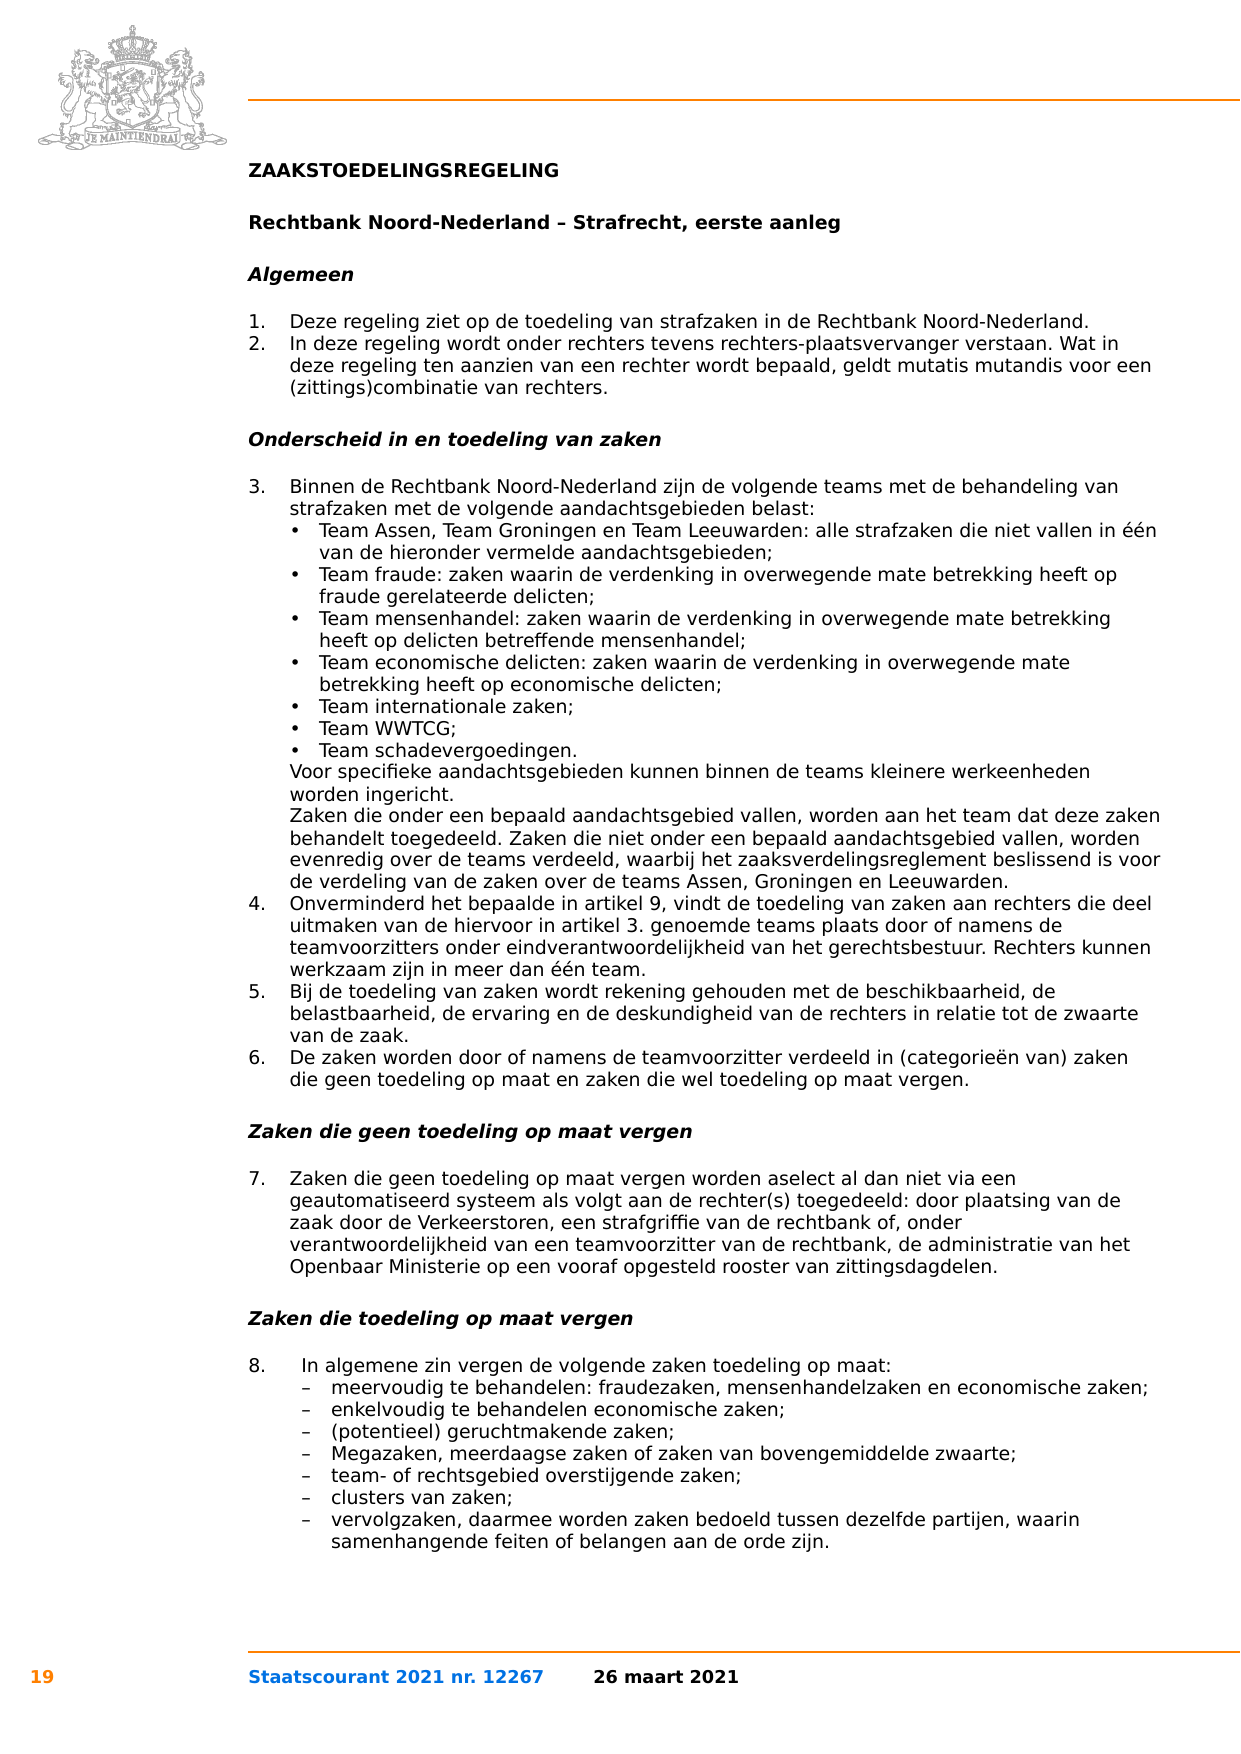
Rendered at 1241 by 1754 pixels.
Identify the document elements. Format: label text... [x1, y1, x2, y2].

subtitle Zaken die geen toedeling op maat vergen [248, 1121, 1163, 1143]
text – meervoudig te behandelen: fraudezaken, mensenhandelzaken en economische zaken; [301, 1377, 1163, 1399]
text 2. In deze regeling wordt onder rechters tevens rechters-plaatsvervanger verstaan. Wat in deze regeling ten aanzien van een rechter wordt bepaald, geldt mutatis mutandis voor een (zittings)combinatie van rechters. [248, 333, 1163, 399]
text – team- of rechtsgebied overstijgende zaken; [301, 1465, 1163, 1487]
text • Team schadevergoedingen. [289, 739, 1163, 761]
text • Team fraude: zaken waarin de verdenking in overwegende mate betrekking heeft op fraude gerelateerde delicten; [289, 564, 1163, 608]
text 6. De zaken worden door of namens de teamvoorzitter verdeeld in (categorieën van) zaken die geen toedeling op maat en zaken die wel toedeling op maat vergen. [248, 1047, 1163, 1091]
text 5. Bij de toedeling van zaken wordt rekening gehouden met de beschikbaarheid, de belastbaarheid, de ervaring en de deskundigheid van de rechters in relatie tot de zwaarte van de zaak. [248, 981, 1163, 1047]
subtitle Algemeen [248, 264, 1163, 286]
text • Team economische delicten: zaken waarin de verdenking in overwegende mate betrekking heeft op economische delicten; [289, 652, 1163, 696]
text • Team internationale zaken; [289, 696, 1163, 717]
text – (potentieel) geruchtmakende zaken; [301, 1421, 1163, 1443]
text Voor specifieke aandachtsgebieden kunnen binnen de teams kleinere werkeenheden worden ingericht. [289, 761, 1163, 805]
text – vervolgzaken, daarmee worden zaken bedoeld tussen dezelfde partijen, waarin samenhangende feiten of belangen aan de orde zijn. [301, 1509, 1163, 1553]
text 8. In algemene zin vergen de volgende zaken toedeling op maat: [248, 1355, 1163, 1377]
text – enkelvoudig te behandelen economische zaken; [301, 1399, 1163, 1421]
text 4. Onverminderd het bepaalde in artikel 9, vindt de toedeling van zaken aan rechters die deel uitmaken van de hiervoor in artikel 3. genoemde teams plaats door of namens de teamvoorzitters onder eindverantwoordelijkheid van het gerechtsbestuur. Rechters kunnen werkzaam zijn in meer dan één team. [248, 893, 1163, 981]
text 7. Zaken die geen toedeling op maat vergen worden aselect al dan niet via een geautomatiseerd systeem als volgt aan de rechter(s) toegedeeld: door plaatsing van de zaak door de Verkeerstoren, een strafgriffie van de rechtbank of, onder verantwoordelijkheid van een teamvoorzitter van de rechtbank, de administratie van het Openbaar Ministerie op een vooraf opgesteld rooster van zittingsdagdelen. [248, 1168, 1163, 1278]
text 1. Deze regeling ziet op de toedeling van strafzaken in de Rechtbank Noord-Nederland. [248, 311, 1163, 333]
subtitle ZAAKSTOEDELINGSREGELING [248, 160, 1163, 182]
text 3. Binnen de Rechtbank Noord-Nederland zijn de volgende teams met de behandeling van strafzaken met de volgende aandachtsgebieden belast: [248, 476, 1163, 520]
text • Team Assen, Team Groningen en Team Leeuwarden: alle strafzaken die niet vallen in één van de hieronder vermelde aandachtsgebieden; [289, 520, 1163, 564]
subtitle Rechtbank Noord-Nederland – Strafrecht, eerste aanleg [248, 212, 1163, 234]
text • Team WWTCG; [289, 717, 1163, 739]
picture [38, 25, 227, 150]
subtitle Onderscheid in en toedeling van zaken [248, 429, 1163, 451]
text • Team mensenhandel: zaken waarin de verdenking in overwegende mate betrekking heeft op delicten betreffende mensenhandel; [289, 608, 1163, 652]
text – clusters van zaken; [301, 1487, 1163, 1509]
subtitle Zaken die toedeling op maat vergen [248, 1308, 1163, 1330]
text – Megazaken, meerdaagse zaken of zaken van bovengemiddelde zwaarte; [301, 1443, 1163, 1465]
text Zaken die onder een bepaald aandachtsgebied vallen, worden aan het team dat deze zaken behandelt toegedeeld. Zaken die niet onder een bepaald aandachtsgebied vallen, worden evenredig over de teams verdeeld, waarbij het zaaksverdelingsreglement beslissend is voor de verdeling van de zaken over de teams Assen, Groningen en Leeuwarden. [289, 805, 1163, 893]
